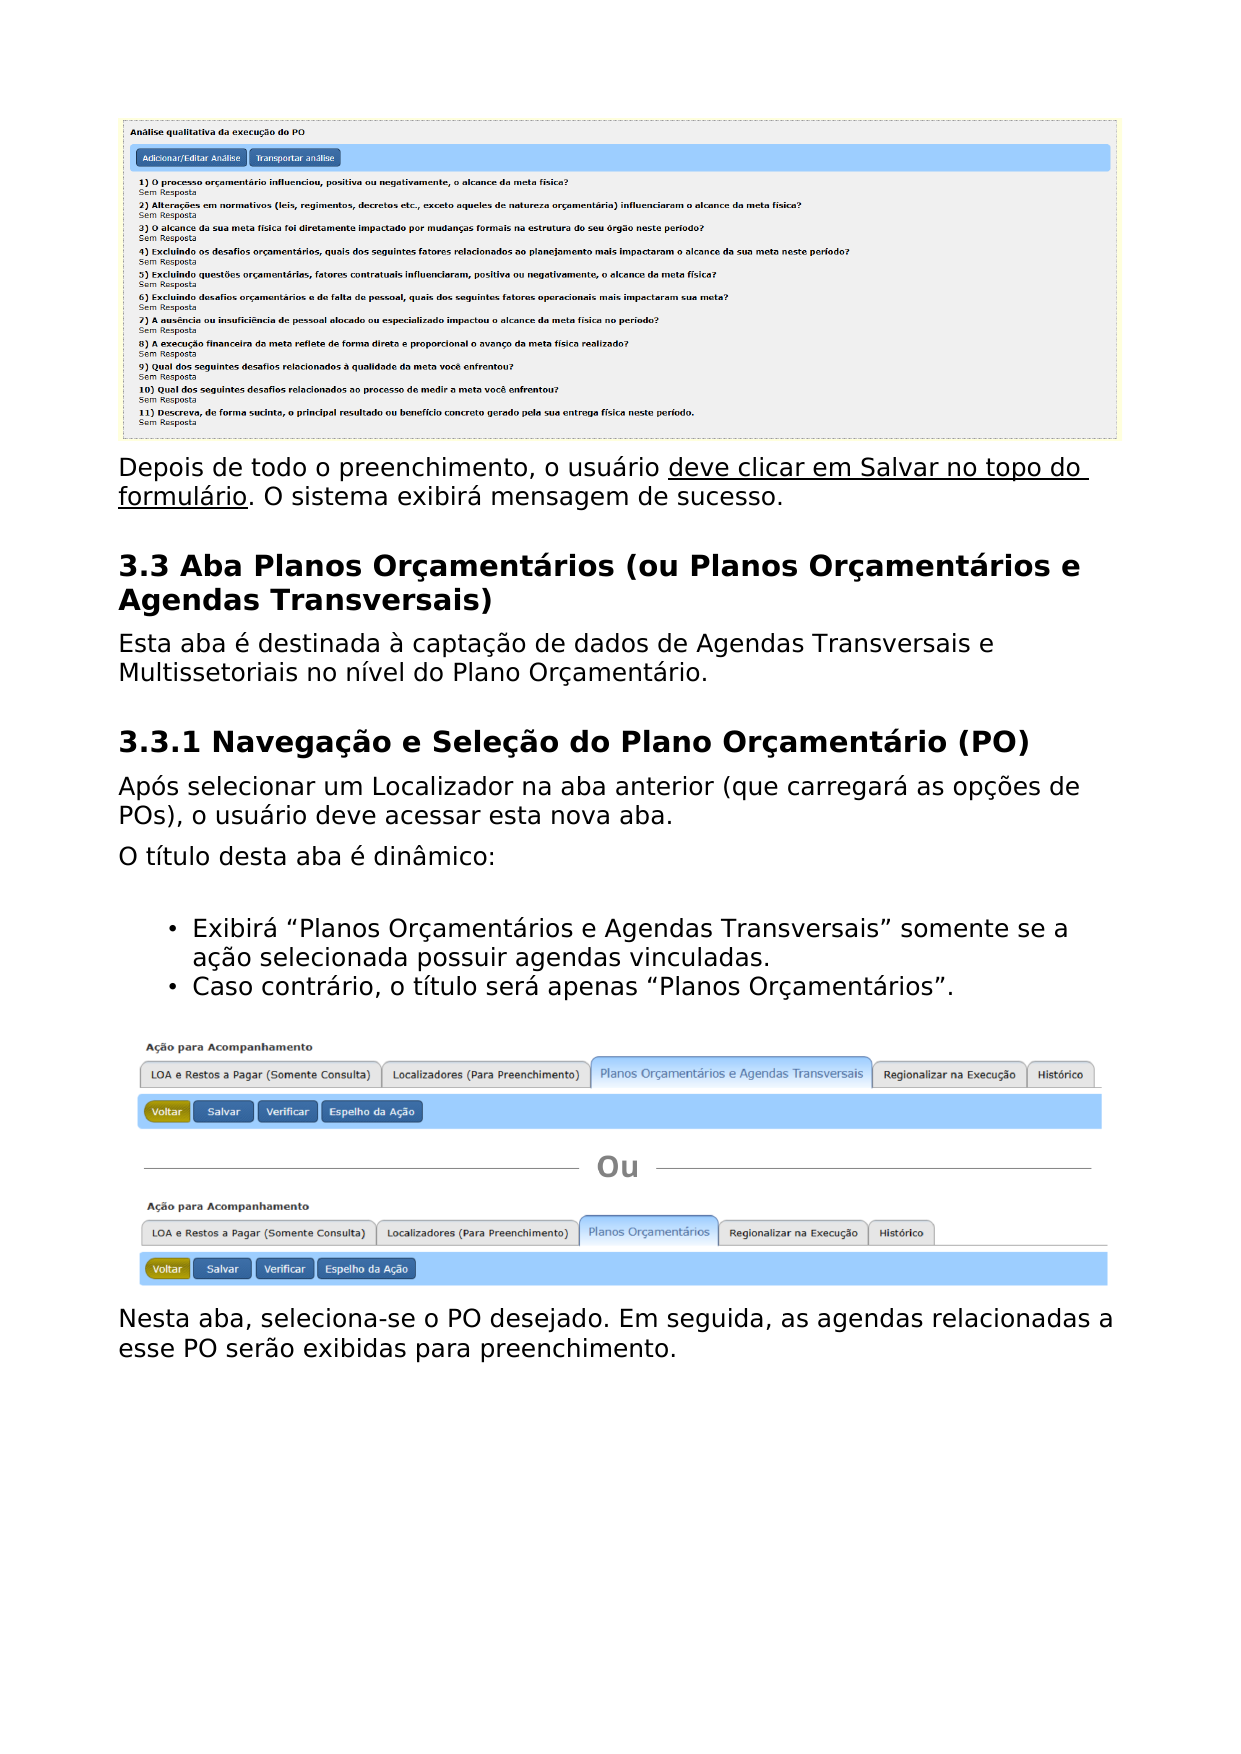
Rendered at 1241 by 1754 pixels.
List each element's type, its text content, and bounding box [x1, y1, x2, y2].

list Caso contrário, o título será apenas “Planos Orçamentários”. [177, 972, 1122, 1001]
text Esta aba é destinada à captação de dados de Agendas Transversais e Multissetoriais no nível do Plano Orçamentário. [118, 629, 1122, 688]
subtitle 3.3.1 Navegação e Seleção do Plano Orçamentário (PO) [118, 725, 1122, 759]
list Exibirá “Planos Orçamentários e Agendas Transversais” somente se a ação selecionada possuir agendas vinculadas. [177, 914, 1122, 972]
subtitle 3.3 Aba Planos Orçamentários (ou Planos Orçamentários e Agendas Transversais) [118, 549, 1122, 617]
text Após selecionar um Localizador na aba anterior (que carregará as opções de POs), o usuário deve acessar esta nova aba. [118, 772, 1122, 830]
text Depois de todo o preenchimento, o usuário deve clicar em Salvar no topo do formulário. O sistema exibirá mensagem de sucesso. [118, 453, 1122, 512]
picture [118, 1030, 1123, 1292]
picture [118, 118, 1123, 441]
text O título desta aba é dinâmico: [118, 843, 1122, 872]
text Nesta aba, seleciona-se o PO desejado. Em seguida, as agendas relacionadas a esse PO serão exibidas para preenchimento. [118, 1304, 1122, 1363]
